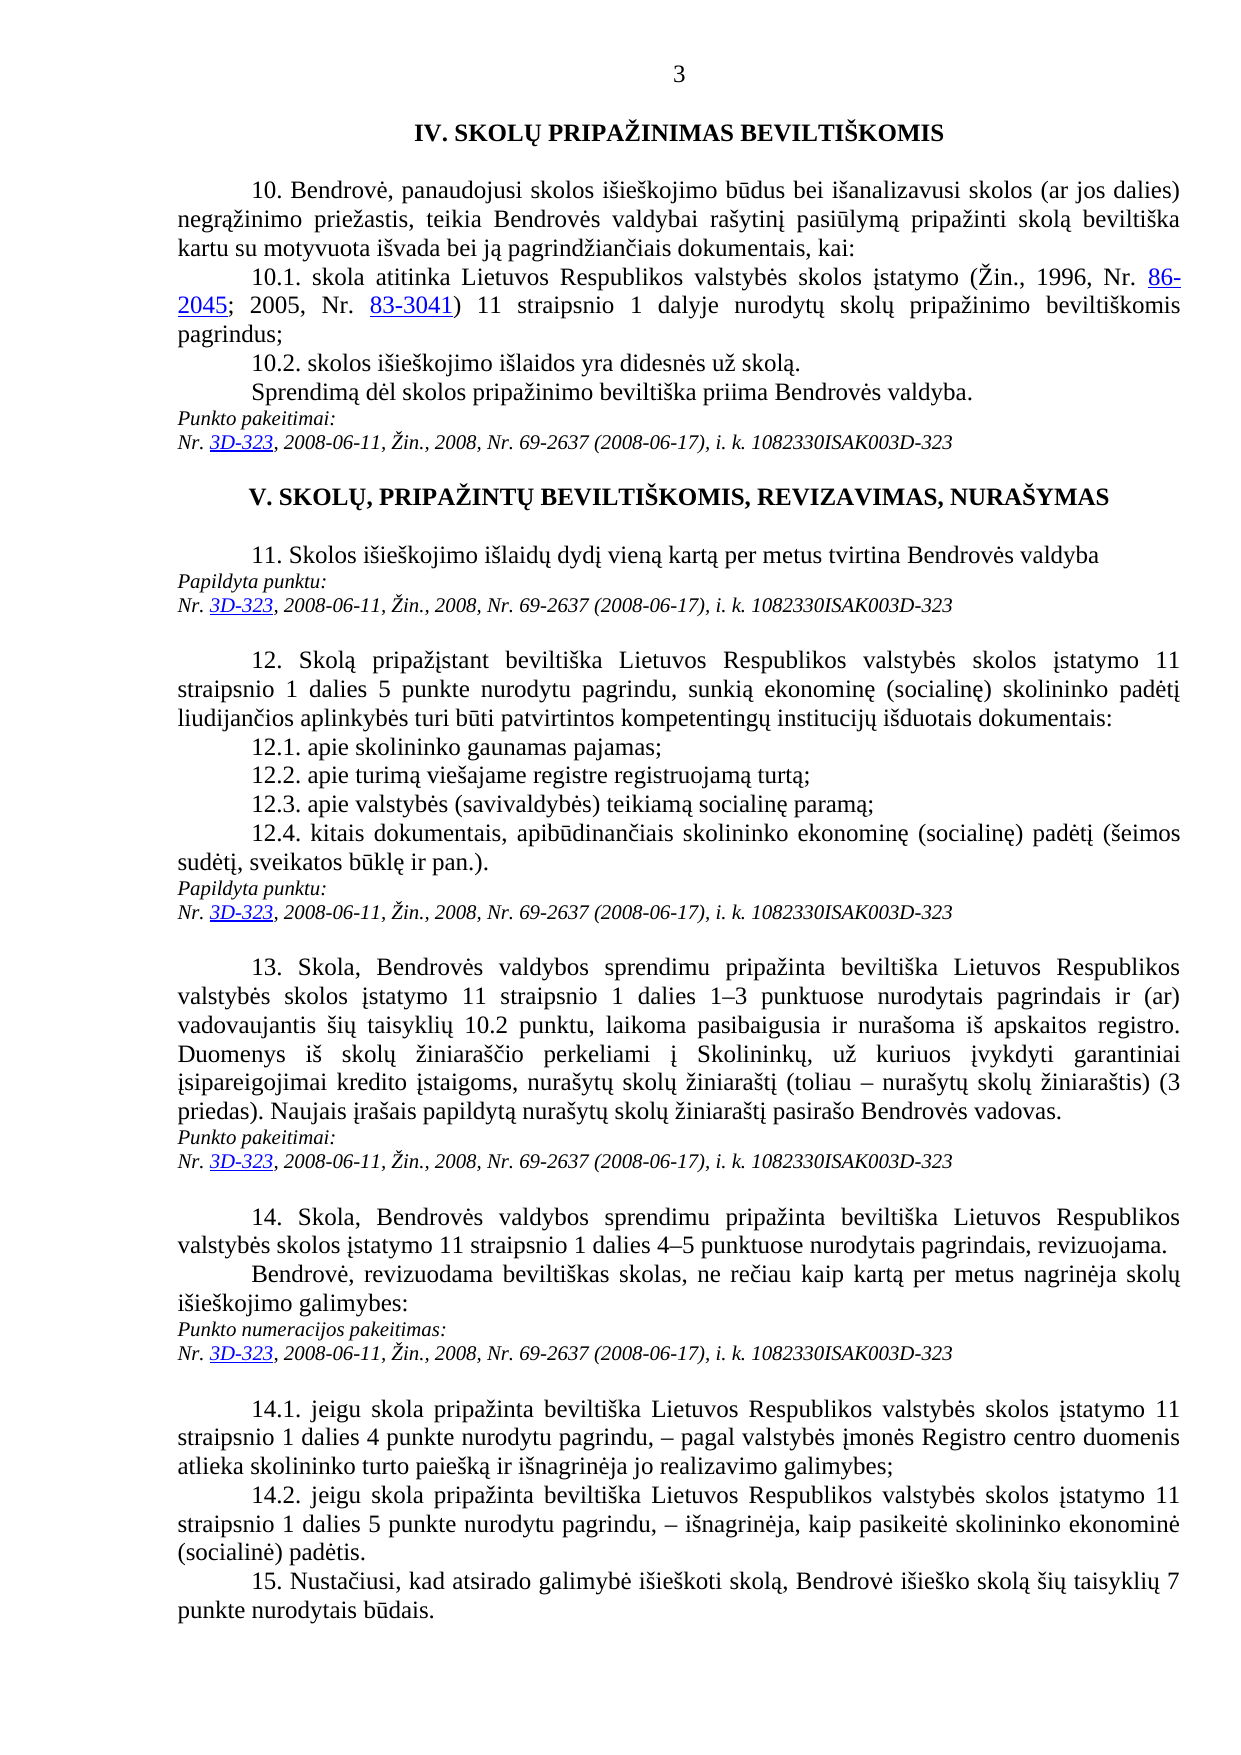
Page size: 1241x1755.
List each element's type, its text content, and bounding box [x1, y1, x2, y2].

text Nr. 3D-323, 2008-06-11, Žin., 2008, Nr. 69-2637 (2008-06-17), i. k. 1082330ISAK003D-323 [177, 593, 1181, 617]
text 10.1. skola atitinka Lietuvos Respublikos valstybės skolos įstatymo (Žin., 1996, Nr. 86-2045; 2005, Nr. 83-3041) 11 straipsnio 1 dalyje nurodytų skolų pripažinimo beviltiškomis pagrindus; [177, 262, 1181, 348]
text Punkto numeracijos pakeitimas: [177, 1317, 1181, 1341]
text 12. Skolą pripažįstant beviltiška Lietuvos Respublikos valstybės skolos įstatymo 11 straipsnio 1 dalies 5 punkte nurodytu pagrindu, sunkią ekonominę (socialinę) skolininko padėtį liudijančios aplinkybės turi būti patvirtintos kompetentingų institucijų išduotais dokumentais: [177, 646, 1181, 732]
text 11. Skolos išieškojimo išlaidų dydį vieną kartą per metus tvirtina Bendrovės valdyba [177, 540, 1181, 569]
text IV. SKOLŲ PRIPAŽINIMAS BEVILTIŠKOMIS [177, 118, 1181, 147]
text Nr. 3D-323, 2008-06-11, Žin., 2008, Nr. 69-2637 (2008-06-17), i. k. 1082330ISAK003D-323 [177, 1149, 1181, 1173]
text 12.3. apie valstybės (savivaldybės) teikiamą socialinę paramą; [177, 789, 1181, 818]
text Nr. 3D-323, 2008-06-11, Žin., 2008, Nr. 69-2637 (2008-06-17), i. k. 1082330ISAK003D-323 [177, 430, 1181, 454]
text 10.2. skolos išieškojimo išlaidos yra didesnės už skolą. [177, 348, 1181, 377]
text 14.2. jeigu skola pripažinta beviltiška Lietuvos Respublikos valstybės skolos įstatymo 11 straipsnio 1 dalies 5 punkte nurodytu pagrindu, – išnagrinėja, kaip pasikeitė skolininko ekonominė (socialinė) padėtis. [177, 1480, 1181, 1566]
text 12.4. kitais dokumentais, apibūdinančiais skolininko ekonominę (socialinę) padėtį (šeimos sudėtį, sveikatos būklę ir pan.). [177, 818, 1181, 876]
text Nr. 3D-323, 2008-06-11, Žin., 2008, Nr. 69-2637 (2008-06-17), i. k. 1082330ISAK003D-323 [177, 900, 1181, 924]
text 10. Bendrovė, panaudojusi skolos išieškojimo būdus bei išanalizavusi skolos (ar jos dalies) negrąžinimo priežastis, teikia Bendrovės valdybai rašytinį pasiūlymą pripažinti skolą beviltiška kartu su motyvuota išvada bei ją pagrindžiančiais dokumentais, kai: [177, 176, 1181, 262]
text V. SKOLŲ, PRIPAŽINTŲ BEVILTIŠKOMIS, REVIZAVIMAS, NURAŠYMAS [177, 482, 1181, 511]
text Sprendimą dėl skolos pripažinimo beviltiška priima Bendrovės valdyba. [177, 377, 1181, 406]
text Papildyta punktu: [177, 876, 1181, 900]
text Nr. 3D-323, 2008-06-11, Žin., 2008, Nr. 69-2637 (2008-06-17), i. k. 1082330ISAK003D-323 [177, 1341, 1181, 1365]
text Bendrovė, revizuodama beviltiškas skolas, ne rečiau kaip kartą per metus nagrinėja skolų išieškojimo galimybes: [177, 1259, 1181, 1317]
text Punkto pakeitimai: [177, 406, 1181, 430]
text Punkto pakeitimai: [177, 1125, 1181, 1149]
text 14.1. jeigu skola pripažinta beviltiška Lietuvos Respublikos valstybės skolos įstatymo 11 straipsnio 1 dalies 4 punkte nurodytu pagrindu, – pagal valstybės įmonės Registro centro duomenis atlieka skolininko turto paiešką ir išnagrinėja jo realizavimo galimybes; [177, 1394, 1181, 1480]
text 14. Skola, Bendrovės valdybos sprendimu pripažinta beviltiška Lietuvos Respublikos valstybės skolos įstatymo 11 straipsnio 1 dalies 4–5 punktuose nurodytais pagrindais, revizuojama. [177, 1202, 1181, 1259]
text 15. Nustačiusi, kad atsirado galimybė išieškoti skolą, Bendrovė išieško skolą šių taisyklių 7 punkte nurodytais būdais. [177, 1566, 1181, 1624]
text 13. Skola, Bendrovės valdybos sprendimu pripažinta beviltiška Lietuvos Respublikos valstybės skolos įstatymo 11 straipsnio 1 dalies 1–3 punktuose nurodytais pagrindais ir (ar) vadovaujantis šių taisyklių 10.2 punktu, laikoma pasibaigusia ir nurašoma iš apskaitos registro. Duomenys iš skolų žiniaraščio perkeliami į Skolininkų, už kuriuos įvykdyti garantiniai įsipareigojimai kredito įstaigoms, nurašytų skolų žiniaraštį (toliau – nurašytų skolų žiniaraštis) (3 priedas). Naujais įrašais papildytą nurašytų skolų žiniaraštį pasirašo Bendrovės vadovas. [177, 952, 1181, 1125]
text Papildyta punktu: [177, 569, 1181, 593]
text 12.1. apie skolininko gaunamas pajamas; [177, 732, 1181, 761]
text 12.2. apie turimą viešajame registre registruojamą turtą; [177, 761, 1181, 789]
